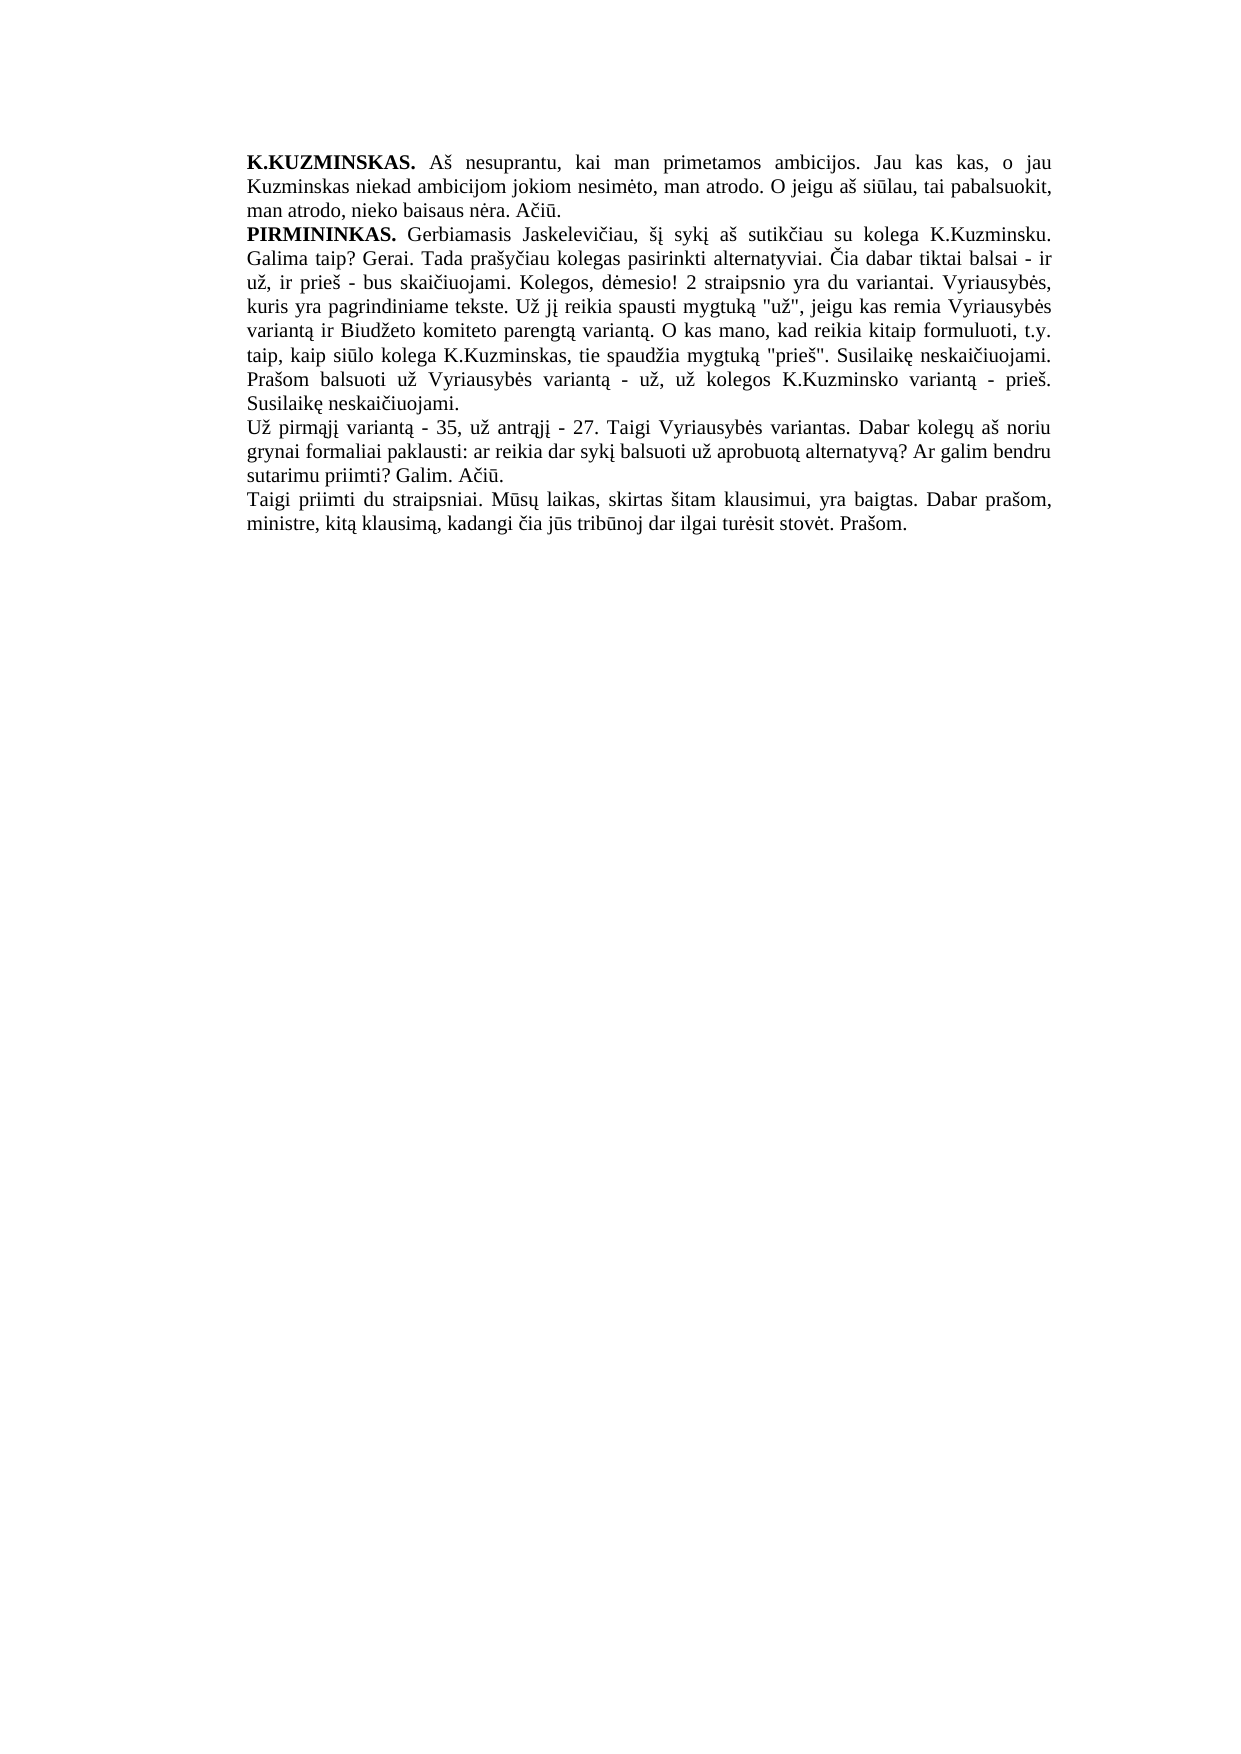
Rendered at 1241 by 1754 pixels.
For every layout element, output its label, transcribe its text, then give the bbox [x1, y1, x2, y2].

text Už pirmąjį variantą - 35, už antrąjį - 27. Taigi Vyriausybės variantas. Dabar kolegų aš noriu grynai formaliai paklausti: ar reikia dar sykį balsuoti už aprobuotą alternatyvą? Ar galim bendru sutarimu priimti? Galim. Ačiū. [247, 415, 1053, 487]
text Taigi priimti du straipsniai. Mūsų laikas, skirtas šitam klausimui, yra baigtas. Dabar prašom, ministre, kitą klausimą, kadangi čia jūs tribūnoj dar ilgai turėsit stovėt. Prašom. [247, 487, 1053, 535]
text K.KUZMINSKAS. Aš nesuprantu, kai man primetamos ambicijos. Jau kas kas, o jau Kuzminskas niekad ambicijom jokiom nesimėto, man atrodo. O jeigu aš siūlau, tai pabalsuokit, man atrodo, nieko baisaus nėra. Ačiū. [247, 150, 1053, 222]
text PIRMININKAS. Gerbiamasis Jaskelevičiau, šį sykį aš sutikčiau su kolega K.Kuzminsku. Galima taip? Gerai. Tada prašyčiau kolegas pasirinkti alternatyviai. Čia dabar tiktai balsai - ir už, ir prieš - bus skaičiuojami. Kolegos, dėmesio! 2 straipsnio yra du variantai. Vyriausybės, kuris yra pagrindiniame tekste. Už jį reikia spausti mygtuką "už", jeigu kas remia Vyriausybės variantą ir Biudžeto komiteto parengtą variantą. O kas mano, kad reikia kitaip formuluoti, t.y. taip, kaip siūlo kolega K.Kuzminskas, tie spaudžia mygtuką "prieš". Susilaikę neskaičiuojami. Prašom balsuoti už Vyriausybės variantą - už, už kolegos K.Kuzminsko variantą - prieš. Susilaikę neskaičiuojami. [247, 222, 1053, 415]
